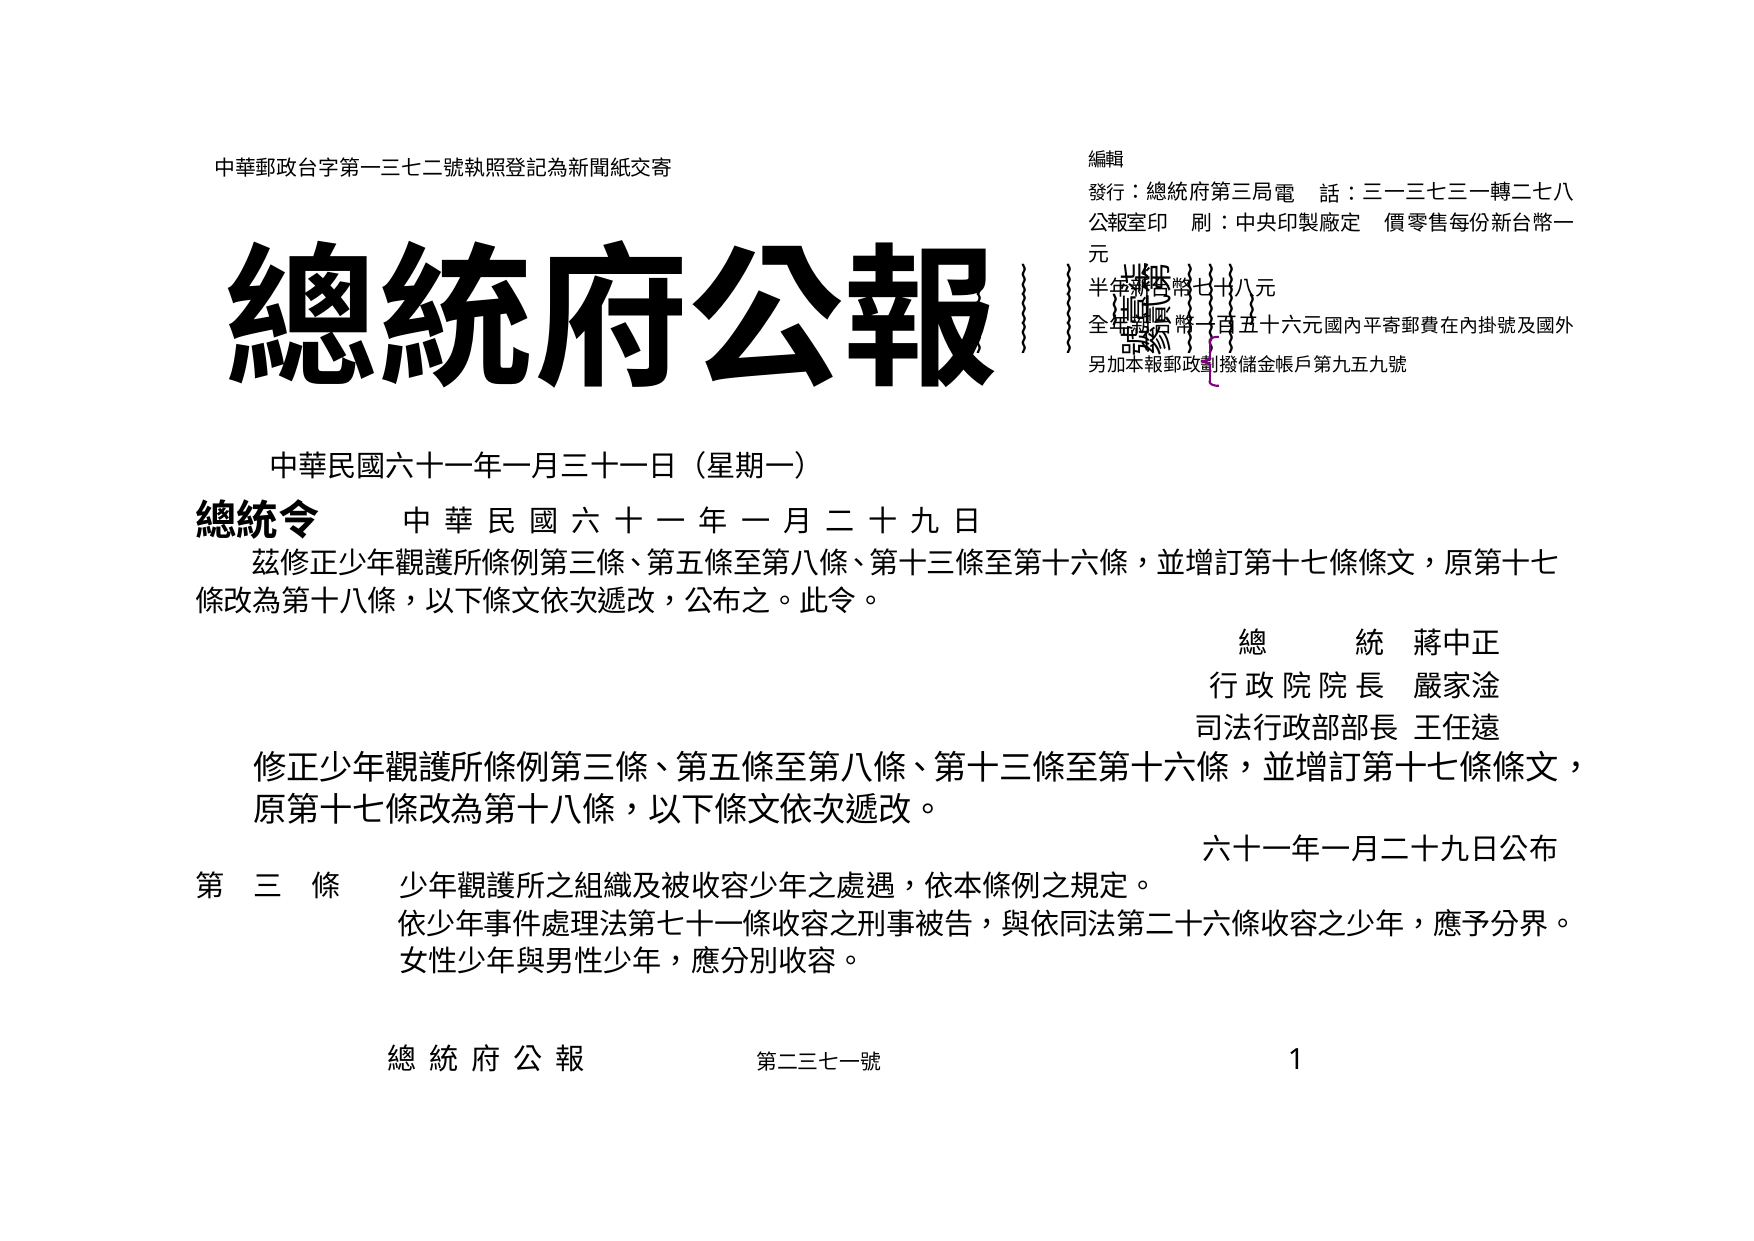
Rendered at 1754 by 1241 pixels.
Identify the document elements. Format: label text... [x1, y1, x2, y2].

text 總 統 蔣中正 [195, 623, 1501, 661]
text 女性少年與男性少年，應分別收容。 [341, 942, 1559, 979]
text 修正少年觀護所條例第三條、第五條至第八條、第十三條至第十六條，並增訂第十七條條文，原第十七條改為第十八條，以下條文依次遞改。 [253, 746, 1559, 829]
text 司法行政部部長 王任遠 [195, 708, 1501, 746]
text 第 三 條 少年觀護所之組織及被收容少年之處遇，依本條例之規定。 [195, 867, 1559, 904]
text 六十一年一月二十九日公布 [195, 829, 1559, 867]
text 行 政 院 院 長 嚴家淦 [195, 666, 1501, 703]
table_header 總統令 [192, 222, 399, 543]
text 依少年事件處理法第七十一條收容之刑事被告，與依同法第二十六條收容之少年，應予分界。 [341, 904, 1559, 942]
table_header 中華民國六十一年一月二十九日 [399, 222, 986, 543]
text 茲修正少年觀護所條例第三條、第五條至第八條、第十三條至第十六條，並增訂第十七條條文，原第十七條改為第十八條，以下條文依次遞改，公布之。此令。 [195, 543, 1559, 618]
